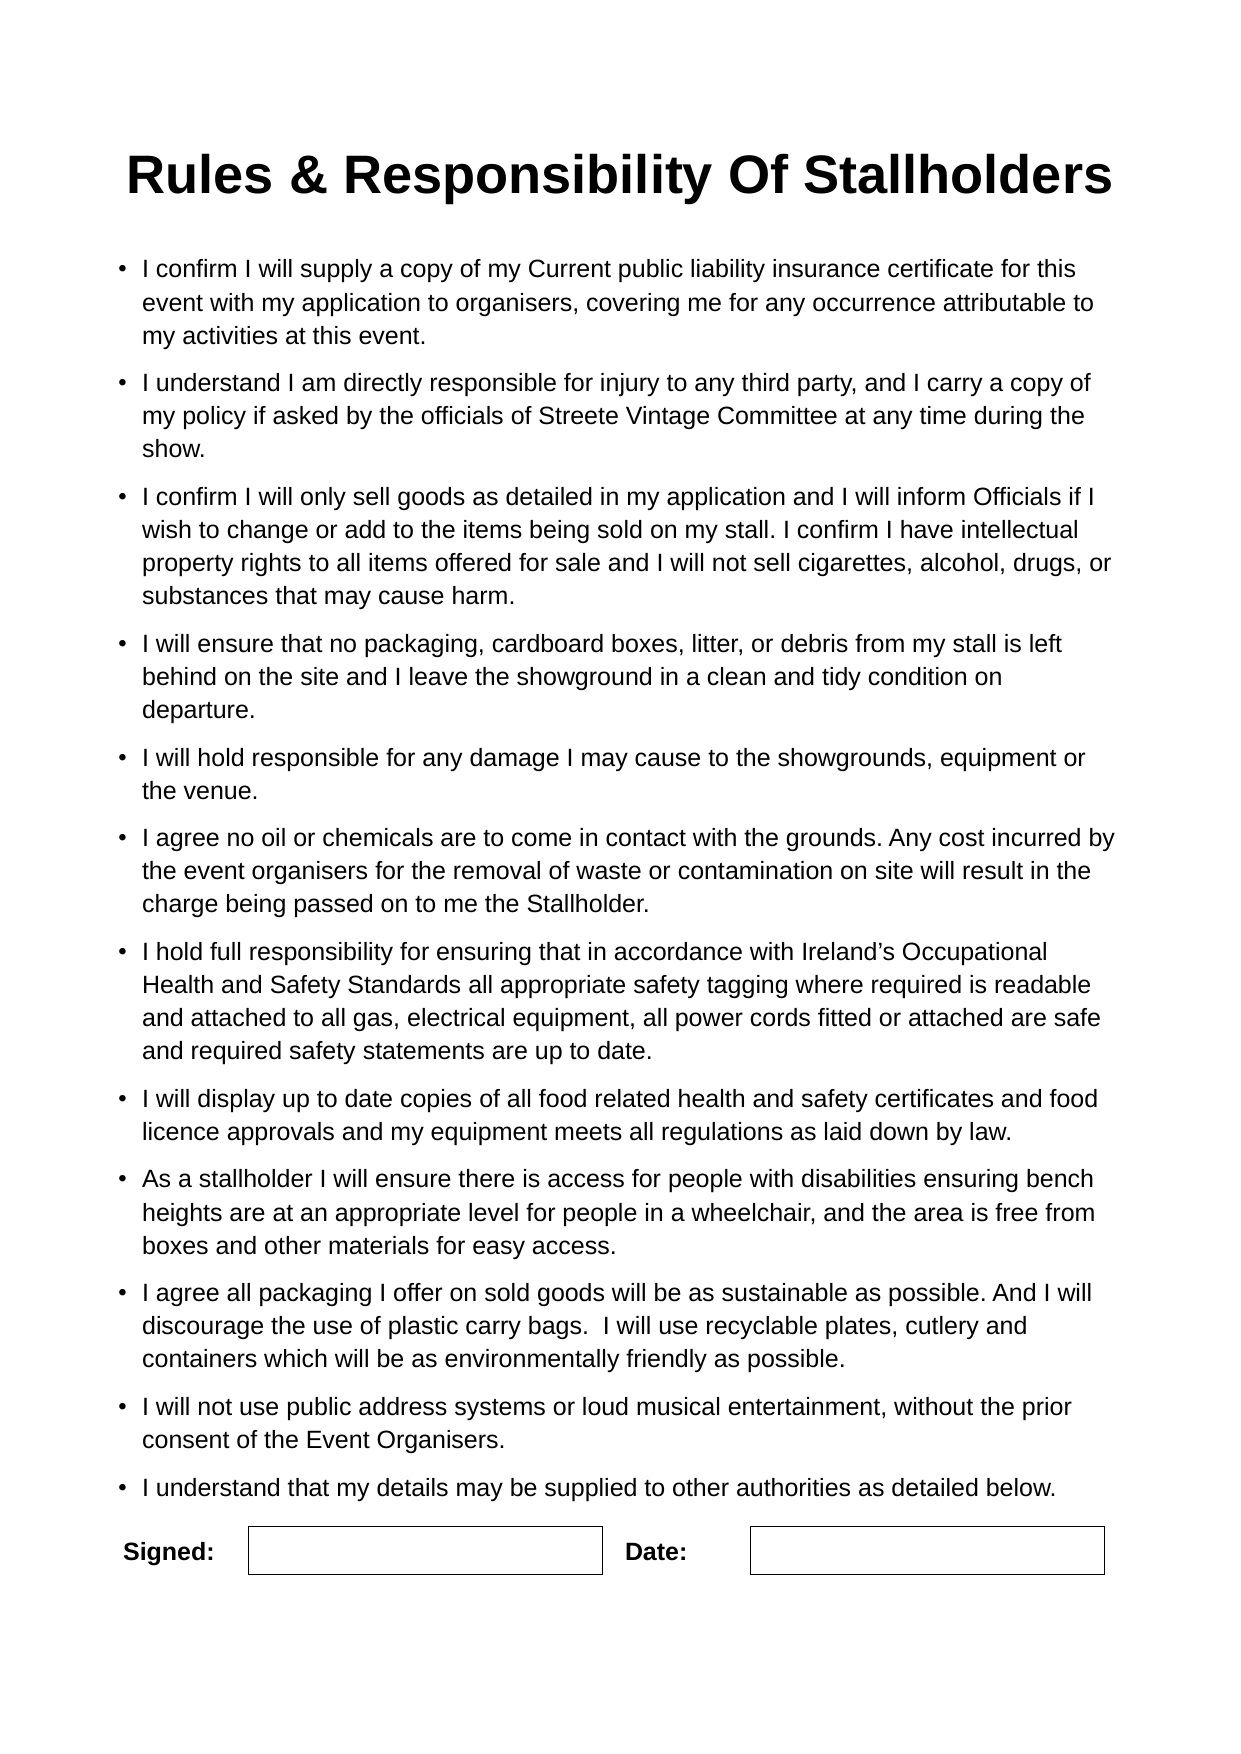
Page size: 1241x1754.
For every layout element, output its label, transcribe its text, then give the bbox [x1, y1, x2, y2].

list I confirm I will only sell goods as detailed in my application and I will inform Officials if I wish to change or add to the items being sold on my stall. I confirm I have intellectual property rights to all items offered for sale and I will not sell cigarettes, alcohol, drugs, or substances that may cause harm. [118, 482, 1122, 610]
title Rules & Responsibility Of Stallholders [118, 143, 1122, 205]
list As a stallholder I will ensure there is access for people with disabilities ensuring bench heights are at an appropriate level for people in a wheelchair, and the area is free from boxes and other materials for easy access. [118, 1164, 1122, 1259]
list I will not use public address systems or loud musical entertainment, without the prior consent of the Event Organisers. [118, 1392, 1122, 1454]
table_header [620, 1520, 744, 1578]
list I agree no oil or chemicals are to come in contact with the grounds. Any cost incurred by the event organisers for the removal of waste or contamination on site will result in the charge being passed on to me the Stallholder. [118, 823, 1122, 918]
list I understand I am directly responsible for injury to any third party, and I carry a copy of my policy if asked by the officials of Streete Vintage Committee at any time during the show. [118, 368, 1122, 463]
list I will ensure that no packaging, cardboard boxes, litter, or debris from my stall is left behind on the site and I leave the showground in a clean and tidy condition on departure. [118, 629, 1122, 724]
table_header [118, 1520, 242, 1578]
list I confirm I will supply a copy of my Current public liability insurance certificate for this event with my application to organisers, covering me for any occurrence attributable to my activities at this event. [118, 254, 1122, 349]
table_header [242, 1520, 620, 1578]
list I hold full responsibility for ensuring that in accordance with Ireland’s Occupational Health and Safety Standards all appropriate safety tagging where required is readable and attached to all gas, electrical equipment, all power cords fitted or attached are safe and required safety statements are up to date. [118, 937, 1122, 1065]
list I agree all packaging I offer on sold goods will be as sustainable as possible. And I will discourage the use of plastic carry bags. I will use recyclable plates, cutlery and containers which will be as environmentally friendly as possible. [118, 1278, 1122, 1373]
list I will display up to date copies of all food related health and safety certificates and food licence approvals and my equipment meets all regulations as laid down by law. [118, 1084, 1122, 1146]
table_header [744, 1520, 1122, 1578]
list I will hold responsible for any damage I may cause to the showgrounds, equipment or the venue. [118, 742, 1122, 804]
list I understand that my details may be supplied to other authorities as detailed below. [118, 1473, 1122, 1502]
